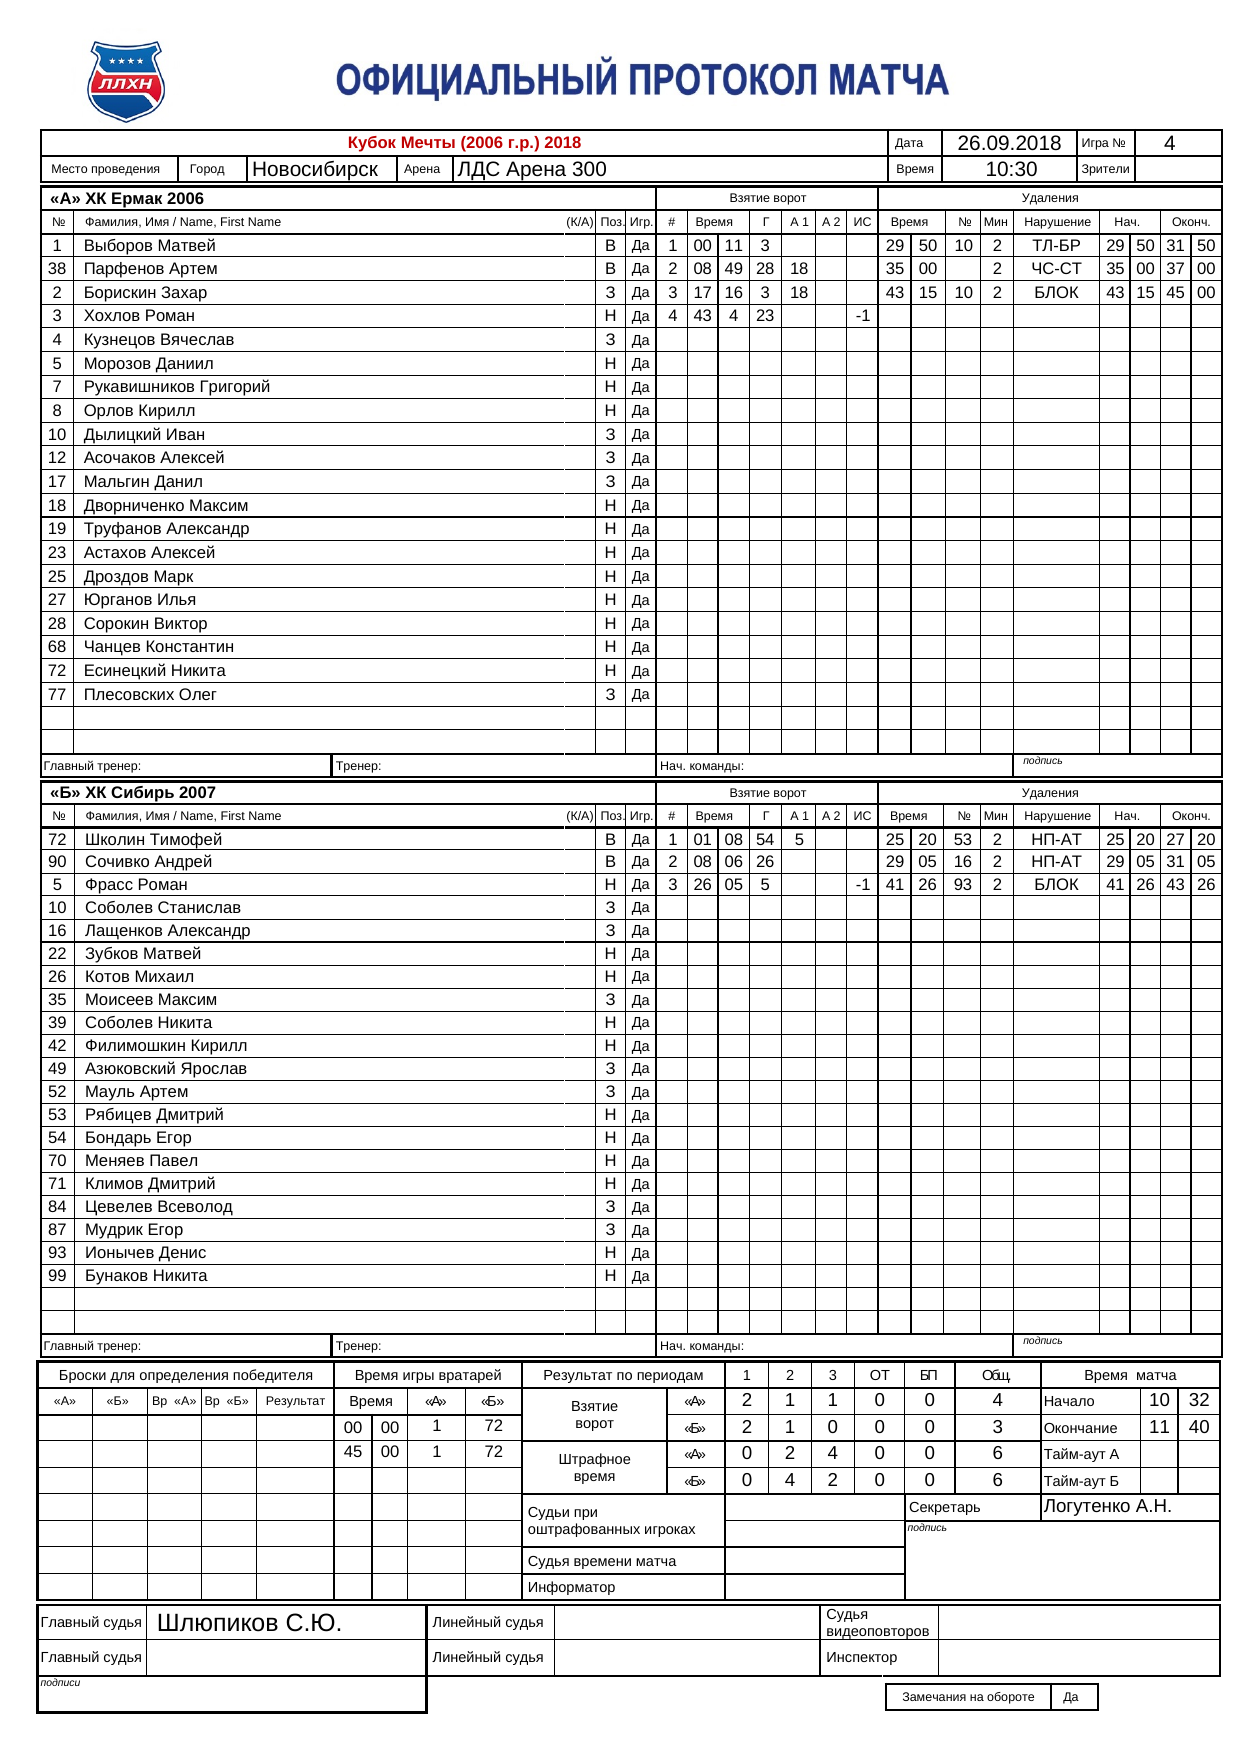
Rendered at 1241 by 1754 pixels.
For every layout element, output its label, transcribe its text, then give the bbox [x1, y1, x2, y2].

table_cell Секретарь [906, 1495, 1040, 1520]
table_cell [782, 1219, 815, 1241]
table_cell [596, 730, 625, 753]
table_cell [565, 730, 595, 753]
table_cell 2 [981, 281, 1013, 303]
table_cell [408, 1574, 465, 1599]
table_cell [1014, 1104, 1099, 1126]
table_cell [782, 518, 815, 540]
table_cell 1 [769, 1389, 811, 1413]
table_cell [1099, 1682, 1220, 1711]
table_cell [1131, 683, 1160, 706]
table_cell [981, 1196, 1013, 1218]
table_header Удаления [879, 188, 1221, 209]
table_cell З [596, 1196, 625, 1218]
table_cell Парфенов Артем [74, 257, 564, 280]
table_cell [782, 565, 815, 587]
table_cell Нарушение [1014, 805, 1099, 826]
table_cell [565, 494, 595, 516]
table_cell [847, 1242, 877, 1264]
table_cell 68 [42, 636, 73, 658]
table_cell [847, 446, 877, 469]
table_cell [782, 850, 815, 872]
table_cell [1131, 446, 1160, 469]
table_cell [688, 518, 717, 540]
table_cell «А» [408, 1389, 465, 1413]
table_cell [1100, 1219, 1129, 1241]
table_cell Оконч. [1161, 805, 1221, 826]
table_header Дата [889, 131, 941, 155]
table_cell [1100, 920, 1129, 941]
table_cell [626, 1288, 655, 1310]
table_cell [42, 1288, 74, 1310]
table_cell [879, 399, 910, 422]
table_cell [816, 470, 846, 493]
table_cell [1014, 920, 1099, 941]
table_cell [750, 446, 781, 469]
table_cell [981, 1219, 1013, 1241]
table_cell [1179, 1468, 1219, 1493]
table_cell 0 [812, 1415, 854, 1440]
table_cell [847, 829, 877, 849]
table_cell Мауль Артем [75, 1081, 564, 1103]
table_cell [657, 636, 687, 658]
table_cell [657, 423, 687, 445]
table_cell [1100, 730, 1129, 753]
table_cell [688, 920, 717, 941]
table_cell [1014, 1058, 1099, 1079]
table_cell [93, 1416, 147, 1440]
table_cell 5 [42, 352, 73, 374]
table_cell [847, 707, 877, 729]
table_cell «Б » [466, 1389, 521, 1413]
table_cell 43 [688, 305, 717, 327]
table_cell 0 [726, 1442, 768, 1467]
table_cell [719, 518, 749, 540]
table_cell [39, 1574, 92, 1599]
table_cell Линейный судья [428, 1606, 554, 1639]
table_cell Н [596, 1127, 625, 1149]
table_cell [847, 1196, 877, 1218]
table_cell [946, 423, 980, 445]
table_cell 01 [688, 829, 717, 849]
table_cell [750, 707, 781, 729]
table_cell Труфанов Александр [74, 518, 564, 540]
table_cell Да [626, 235, 655, 256]
table_cell 11 [1141, 1415, 1177, 1440]
table_cell [816, 399, 846, 422]
table_cell [688, 1173, 717, 1195]
table_cell 45 [335, 1441, 371, 1467]
table_cell Главный тренер: [42, 755, 330, 776]
table_cell [946, 257, 980, 280]
table_cell Да [626, 1219, 655, 1241]
table_cell 37 [1161, 257, 1190, 280]
table_cell [1161, 328, 1190, 351]
table_cell [782, 659, 815, 682]
table_cell [981, 1173, 1013, 1195]
table_cell [750, 541, 781, 564]
table_cell [847, 943, 877, 964]
table_cell [42, 730, 73, 753]
table_cell [879, 966, 910, 987]
table_cell [1161, 352, 1190, 374]
table_cell 50 [1192, 235, 1221, 256]
table_cell Н [596, 399, 625, 422]
table_cell [782, 896, 815, 918]
table_cell [1131, 612, 1160, 634]
table_cell [688, 896, 717, 918]
table_cell подпись [1014, 1335, 1221, 1356]
table_cell 1 [657, 235, 687, 256]
table_cell [782, 305, 815, 327]
table_cell [879, 1012, 910, 1033]
table_cell Нач. команды: [657, 755, 1012, 776]
table_cell Н [596, 1150, 625, 1172]
table_cell [1131, 1265, 1160, 1287]
table_cell # [657, 211, 687, 233]
table_cell [981, 1012, 1013, 1033]
table_cell [750, 328, 781, 351]
table_cell 00 [373, 1416, 407, 1440]
table_cell [719, 1150, 749, 1172]
table_cell В [596, 235, 625, 256]
table_cell [879, 305, 910, 327]
table_cell [1014, 1196, 1099, 1218]
table_cell [981, 399, 1013, 422]
table_cell [1131, 1150, 1160, 1172]
table_cell [565, 328, 595, 351]
table_cell Окончание [1042, 1415, 1140, 1440]
table_cell [816, 989, 846, 1011]
table_cell Зрители [1078, 157, 1134, 181]
table_cell [688, 376, 717, 398]
table_cell [657, 541, 687, 564]
table_cell [847, 1150, 877, 1172]
table_cell [1161, 1012, 1190, 1033]
table_cell [944, 1081, 980, 1103]
table_cell [688, 1012, 717, 1033]
table_cell [1131, 920, 1160, 941]
table_cell [657, 612, 687, 634]
table_cell [1100, 352, 1129, 374]
table_cell Нач. [1100, 805, 1160, 826]
table_cell [782, 352, 815, 374]
table_header 4 [1136, 131, 1221, 155]
table_cell [750, 943, 781, 964]
table_cell [750, 1081, 781, 1103]
table_cell [782, 1242, 815, 1264]
table_cell [816, 1311, 846, 1333]
table_cell [981, 1104, 1013, 1126]
table_cell [750, 565, 781, 587]
table_cell [981, 352, 1013, 374]
table_cell [750, 920, 781, 941]
table_cell [912, 659, 945, 682]
table_cell «А» [39, 1389, 92, 1413]
table_cell Нарушение [1014, 211, 1099, 233]
table_cell [912, 352, 945, 374]
table_cell [1100, 1288, 1129, 1310]
table_cell [1014, 1127, 1099, 1149]
table_cell «А» [668, 1389, 724, 1413]
table_cell 54 [42, 1127, 74, 1149]
table_cell 2 [981, 874, 1013, 895]
table_cell [719, 730, 749, 753]
table_cell 4 [42, 328, 73, 351]
table_cell [148, 1416, 201, 1440]
table_cell [946, 399, 980, 422]
table_cell 26 [1192, 874, 1221, 895]
table_cell Да [626, 494, 655, 516]
table_cell [1161, 399, 1190, 422]
table_cell Морозов Даниил [74, 352, 564, 374]
table_cell [816, 612, 846, 634]
table_cell [816, 659, 846, 682]
table_cell 99 [42, 1265, 74, 1287]
table_cell [879, 376, 910, 398]
table_cell [981, 1081, 1013, 1103]
table_cell [657, 1219, 687, 1241]
table_cell [39, 1521, 92, 1546]
table_cell 23 [42, 541, 73, 564]
table_cell [750, 423, 781, 445]
table_cell [1131, 636, 1160, 658]
table_cell Главный тренер: [42, 1335, 330, 1356]
table_cell [1100, 1127, 1129, 1149]
table_cell [782, 1012, 815, 1033]
table_cell 5 [782, 829, 815, 849]
table_cell [816, 541, 846, 564]
table_cell [944, 1219, 980, 1241]
table_cell Нач. [1100, 211, 1160, 233]
table_cell Да [626, 1242, 655, 1264]
table_cell [912, 612, 945, 634]
table_cell [719, 683, 749, 706]
table_cell [688, 494, 717, 516]
table_cell [1131, 1104, 1160, 1126]
table_cell [1161, 730, 1190, 753]
table_cell [816, 565, 846, 587]
table_cell [1131, 1058, 1160, 1079]
table_cell [1161, 612, 1190, 634]
table_cell [782, 707, 815, 729]
table_cell Мин [981, 211, 1013, 233]
table_cell [688, 943, 717, 964]
table_cell Н [596, 1012, 625, 1033]
table_cell 16 [42, 920, 74, 941]
table_cell [879, 683, 910, 706]
table_cell [688, 446, 717, 469]
table_cell [1192, 1104, 1221, 1126]
table_cell [688, 636, 717, 658]
table_cell 23 [750, 305, 781, 327]
table_cell [1161, 1219, 1190, 1241]
table_cell [946, 352, 980, 374]
table_cell [847, 1058, 877, 1079]
table_header Взятие ворот [657, 783, 877, 803]
table_cell [555, 1640, 819, 1675]
table_cell [565, 636, 595, 658]
table_cell [750, 659, 781, 682]
table_cell [879, 588, 910, 611]
table_cell 26 [688, 874, 717, 895]
table_cell [946, 612, 980, 634]
table_cell [565, 1058, 595, 1079]
table_cell [816, 423, 846, 445]
table_cell Да [626, 328, 655, 351]
table_cell [782, 494, 815, 516]
table_cell [1131, 1288, 1160, 1310]
table_cell 84 [42, 1196, 74, 1218]
table_cell БЛОК [1014, 281, 1099, 303]
table_cell [373, 1547, 407, 1573]
table_cell [847, 1288, 877, 1310]
table_cell [1100, 1265, 1129, 1287]
table_cell [1136, 157, 1221, 181]
table_cell З [596, 281, 625, 303]
table_cell [879, 541, 910, 564]
table_cell [816, 446, 846, 469]
table_cell [719, 1104, 749, 1126]
table_cell [782, 470, 815, 493]
table_cell [565, 1265, 595, 1287]
table_cell 3 [750, 235, 781, 256]
table_cell [816, 829, 846, 849]
table_cell 00 [1131, 257, 1160, 280]
table_cell [944, 1104, 980, 1126]
table_cell [750, 399, 781, 422]
table_cell Да [626, 470, 655, 493]
table_cell [657, 1173, 687, 1195]
table_cell [879, 1196, 910, 1218]
table_cell [657, 376, 687, 398]
table_cell [147, 1640, 425, 1675]
table_cell [847, 235, 877, 256]
table_cell [719, 565, 749, 587]
table_cell [883, 1677, 1220, 1681]
table_cell [1192, 730, 1221, 753]
table_cell [782, 1311, 815, 1333]
table_header Замечания на обороте [887, 1685, 1050, 1709]
table_cell [688, 683, 717, 706]
table_cell [816, 1242, 846, 1264]
table_cell [1161, 1104, 1190, 1126]
table_cell [1131, 1081, 1160, 1103]
table_cell З [596, 1081, 625, 1103]
table_cell [719, 376, 749, 398]
table_cell «Б» [668, 1468, 724, 1493]
table_cell 70 [42, 1150, 74, 1172]
table_cell Время [879, 211, 945, 233]
table_cell Да [626, 1104, 655, 1126]
table_cell [1161, 1150, 1190, 1172]
table_cell [1131, 943, 1160, 964]
table_cell [782, 730, 815, 753]
table_cell 10 [42, 423, 73, 445]
table_cell 38 [42, 257, 73, 280]
table_cell Юрганов Илья [74, 588, 564, 611]
table_cell 5 [42, 874, 74, 895]
table_cell В [596, 850, 625, 872]
table_cell 43 [879, 281, 910, 303]
table_cell 16 [944, 850, 980, 872]
table_cell [148, 1547, 201, 1573]
table_cell [847, 376, 877, 398]
table_cell [981, 423, 1013, 445]
table_cell 39 [42, 1012, 74, 1033]
table_cell [981, 966, 1013, 987]
table_cell [719, 1288, 749, 1310]
table_cell [816, 281, 846, 303]
table_cell [1014, 1265, 1099, 1287]
table_cell [202, 1547, 256, 1573]
table_cell [657, 1196, 687, 1218]
table_cell 93 [42, 1242, 74, 1264]
table_cell [202, 1494, 256, 1520]
table_cell [555, 1606, 819, 1639]
table_cell 35 [42, 989, 74, 1011]
table_cell [657, 446, 687, 469]
table_cell [93, 1547, 147, 1573]
table_cell [657, 1127, 687, 1149]
table_cell [912, 1081, 943, 1103]
table_cell 0 [905, 1415, 954, 1440]
table_cell [596, 707, 625, 729]
table_cell [816, 352, 846, 374]
table_cell [1100, 423, 1129, 445]
table_cell Нач. команды: [657, 1335, 1012, 1356]
table_cell [816, 730, 846, 753]
table_cell [719, 423, 749, 445]
table_cell ЛДС Арена 300 [454, 157, 887, 181]
table_cell Н [596, 636, 625, 658]
table_cell Да [626, 966, 655, 987]
table_cell [1192, 612, 1221, 634]
table_cell 72 [466, 1416, 521, 1440]
table_cell [816, 305, 846, 327]
table_cell Н [596, 966, 625, 987]
table_cell [816, 328, 846, 351]
table_cell Арена [398, 157, 452, 181]
table_cell [1100, 399, 1129, 422]
table_cell [847, 1104, 877, 1126]
table_cell Сорокин Виктор [74, 612, 564, 634]
table_cell [1014, 1242, 1099, 1264]
table_cell [879, 1242, 910, 1264]
table_cell Астахов Алексей [74, 541, 564, 564]
table_cell [39, 1468, 92, 1493]
table_cell [1014, 659, 1099, 682]
table_cell Меняев Павел [75, 1150, 564, 1172]
table_cell Фамилия, Имя / Name, First Name [74, 211, 565, 233]
table_cell [939, 1640, 1219, 1675]
table_cell [657, 1104, 687, 1126]
table_cell Зубков Матвей [75, 943, 564, 964]
table_cell [847, 352, 877, 374]
table_cell подписи [39, 1677, 425, 1711]
table_header Общ. [956, 1363, 1040, 1387]
table_cell [879, 1288, 910, 1310]
table_cell [816, 1058, 846, 1079]
table_cell [719, 1219, 749, 1241]
table_cell [946, 494, 980, 516]
table_cell Инспектор [821, 1640, 938, 1675]
table_cell Штрафное время [523, 1442, 666, 1493]
table_cell [847, 328, 877, 351]
table_cell [879, 730, 910, 753]
table_cell 08 [688, 257, 717, 280]
table_cell [373, 1468, 407, 1493]
table_cell [946, 376, 980, 398]
table_cell [816, 1035, 846, 1057]
table_cell 6 [956, 1468, 1040, 1493]
table_cell [946, 328, 980, 351]
table_cell 10 [1141, 1389, 1177, 1413]
table_cell [1100, 470, 1129, 493]
table_cell Дворниченко Максим [74, 494, 564, 516]
table_cell Н [596, 943, 625, 964]
table_cell [1131, 518, 1160, 540]
table_cell 53 [944, 829, 980, 849]
table_cell [626, 707, 655, 729]
table_cell Климов Дмитрий [75, 1173, 564, 1195]
table_cell [912, 1288, 943, 1310]
table_cell [565, 565, 595, 587]
table_cell Вр «А» [148, 1389, 201, 1413]
table_cell [816, 1265, 846, 1287]
table_cell [1131, 305, 1160, 327]
table_header «Б» ХК Сибирь 2007 [42, 783, 655, 803]
table_cell [565, 541, 595, 564]
table_cell [816, 707, 846, 729]
table_cell [946, 730, 980, 753]
table_cell [93, 1441, 147, 1467]
table_cell [1192, 376, 1221, 398]
table_cell [816, 1196, 846, 1218]
table_cell [565, 376, 595, 398]
table_cell [816, 588, 846, 611]
table_cell [1100, 446, 1129, 469]
table_cell [1014, 1012, 1099, 1033]
table_cell З [596, 1219, 625, 1241]
table_cell Н [596, 565, 625, 587]
table_cell [816, 943, 846, 964]
table_header Кубок Мечты (2006 г.р.) 2018 [42, 131, 887, 155]
table_cell Начало [1042, 1389, 1140, 1413]
table_cell [688, 730, 717, 753]
table_cell [912, 399, 945, 422]
table_cell [657, 1035, 687, 1057]
table_cell [946, 683, 980, 706]
table_cell [719, 943, 749, 964]
table_cell 10 [946, 281, 980, 303]
table_cell 3 [42, 305, 73, 327]
table_cell 4 [812, 1442, 854, 1467]
table_cell Да [626, 683, 655, 706]
table_cell Да [626, 352, 655, 374]
table_cell [373, 1521, 407, 1546]
table_cell [912, 1104, 943, 1126]
table_cell Да [626, 829, 655, 849]
table_cell Н [596, 659, 625, 682]
table_cell [816, 257, 846, 280]
table_cell [879, 1173, 910, 1195]
table_cell [944, 1288, 980, 1310]
table_cell БЛОК [1014, 874, 1099, 895]
table_cell 2 [657, 257, 687, 280]
table_cell 31 [1161, 235, 1190, 256]
table_cell [257, 1468, 333, 1493]
table_cell [847, 494, 877, 516]
table_cell [74, 707, 564, 729]
table_cell [782, 943, 815, 964]
table_cell 0 [855, 1389, 904, 1413]
table_cell [148, 1521, 201, 1546]
table_cell [657, 1288, 687, 1310]
table_cell [981, 1150, 1013, 1172]
table_cell Время [889, 157, 941, 181]
table_cell [816, 1150, 846, 1172]
table_cell [847, 683, 877, 706]
table_cell [981, 1127, 1013, 1149]
table_cell [1192, 707, 1221, 729]
table_cell [466, 1468, 521, 1493]
table_cell 06 [719, 850, 749, 872]
table_cell [1100, 612, 1129, 634]
table_cell [657, 683, 687, 706]
table_cell [1131, 659, 1160, 682]
table_cell [944, 920, 980, 941]
table_cell 50 [912, 235, 945, 256]
table_cell Да [626, 1173, 655, 1195]
table_cell [657, 494, 687, 516]
table_cell [565, 423, 595, 445]
table_cell 2 [657, 850, 687, 872]
table_cell [782, 376, 815, 398]
table_cell [879, 1035, 910, 1057]
table_cell [565, 1311, 595, 1333]
table_cell 1 [657, 829, 687, 849]
table_cell Мудрик Егор [75, 1219, 564, 1241]
table_cell [1014, 683, 1099, 706]
table_cell [1192, 1219, 1221, 1241]
table_cell [1100, 966, 1129, 987]
table_cell [1014, 896, 1099, 918]
table_cell [565, 446, 595, 469]
table_cell [626, 1311, 655, 1333]
table_cell Судья видеоповторов [821, 1606, 938, 1639]
table_cell 00 [1192, 281, 1221, 303]
table_cell [847, 966, 877, 987]
table_cell [565, 1104, 595, 1126]
table_header 26.09.2018 [943, 131, 1076, 155]
table_cell [688, 541, 717, 564]
table_cell [1014, 470, 1099, 493]
table_cell 22 [42, 943, 74, 964]
table_cell [719, 989, 749, 1011]
table_cell Фрасс Роман [75, 874, 564, 895]
table_cell [1131, 470, 1160, 493]
table_cell [750, 470, 781, 493]
table_cell 7 [42, 376, 73, 398]
table_cell 45 [1161, 281, 1190, 303]
table_cell 20 [912, 829, 943, 849]
table_cell [719, 707, 749, 729]
table_cell [1192, 1311, 1221, 1333]
table_cell [1100, 494, 1129, 516]
table_cell [1100, 1242, 1129, 1264]
table_cell [1014, 636, 1099, 658]
table_cell [879, 896, 910, 918]
table_cell [981, 896, 1013, 918]
table_cell [1161, 659, 1190, 682]
table_cell [816, 1104, 846, 1126]
table_cell 3 [750, 281, 781, 303]
table_cell [782, 1150, 815, 1172]
table_cell [1192, 966, 1221, 987]
table_cell З [596, 328, 625, 351]
table_cell [750, 1196, 781, 1218]
table_cell [782, 1265, 815, 1287]
table_cell [466, 1574, 521, 1599]
table_cell [1161, 1173, 1190, 1195]
table_cell 25 [879, 829, 910, 849]
table_cell [1100, 1081, 1129, 1103]
table_header «А» ХК Ермак 2006 [42, 188, 655, 209]
table_cell [750, 612, 781, 634]
table_cell [688, 328, 717, 351]
table_cell 49 [719, 257, 749, 280]
table_cell [657, 588, 687, 611]
table_cell [1131, 541, 1160, 564]
table_cell [688, 659, 717, 682]
table_cell [782, 1288, 815, 1310]
table_cell Да [626, 1081, 655, 1103]
table_cell [1131, 1127, 1160, 1149]
table_cell [981, 305, 1013, 327]
table_cell 2 [42, 281, 73, 303]
table_cell 0 [855, 1442, 904, 1467]
table_cell [944, 1265, 980, 1287]
table_cell Н [596, 518, 625, 540]
table_cell [879, 1265, 910, 1287]
table_cell [946, 446, 980, 469]
table_cell [565, 850, 595, 872]
table_cell [688, 612, 717, 634]
table_cell ИС [847, 211, 877, 233]
table_cell [879, 1081, 910, 1103]
table_cell [816, 1012, 846, 1033]
table_cell Дроздов Марк [74, 565, 564, 587]
table_cell З [596, 446, 625, 469]
table_cell [657, 352, 687, 374]
table_cell «Б» [668, 1415, 724, 1440]
table_cell [912, 1058, 943, 1079]
table_cell [1131, 1173, 1160, 1195]
table_cell [1161, 1127, 1190, 1149]
table_cell [912, 989, 943, 1011]
table_cell [202, 1574, 256, 1599]
table_cell [408, 1494, 465, 1520]
table_cell [847, 636, 877, 658]
table_cell 15 [912, 281, 945, 303]
table_cell [1100, 376, 1129, 398]
table_cell [1100, 1012, 1129, 1033]
table_cell [879, 446, 910, 469]
table_cell [981, 920, 1013, 941]
table_cell [39, 1441, 92, 1467]
table_cell [879, 989, 910, 1011]
table_cell Н [596, 588, 625, 611]
table_cell [1161, 541, 1190, 564]
table_cell [847, 470, 877, 493]
table_cell [626, 730, 655, 753]
table_cell [782, 399, 815, 422]
table_cell [946, 565, 980, 587]
table_cell [719, 446, 749, 469]
table_cell Мин [981, 805, 1013, 826]
table_cell [1100, 636, 1129, 658]
table_cell [1100, 1058, 1129, 1079]
table_cell [657, 943, 687, 964]
table_cell Информатор [523, 1575, 724, 1599]
table_cell [782, 966, 815, 987]
table_cell [981, 541, 1013, 564]
table_cell [1100, 1311, 1129, 1333]
table_cell [944, 1311, 980, 1333]
table_cell [946, 707, 980, 729]
table_cell З [596, 896, 625, 918]
table_cell 90 [42, 850, 74, 872]
table_cell [1161, 446, 1190, 469]
table_cell [879, 494, 910, 516]
table_cell [944, 1058, 980, 1079]
table_cell [1161, 518, 1190, 540]
table_cell [782, 1127, 815, 1149]
table_cell 08 [719, 829, 749, 849]
table_cell [719, 1035, 749, 1057]
table_cell [847, 730, 877, 753]
table_cell 0 [726, 1468, 768, 1493]
table_cell [879, 423, 910, 445]
table_cell [1161, 1288, 1190, 1310]
table_cell [981, 1058, 1013, 1079]
table_cell [750, 1219, 781, 1241]
table_cell [688, 1265, 717, 1287]
table_cell [1161, 966, 1190, 987]
table_cell Да [626, 1012, 655, 1033]
table_cell НП-АТ [1014, 850, 1099, 872]
table_cell [1192, 920, 1221, 941]
table_cell [1131, 423, 1160, 445]
table_cell [816, 376, 846, 398]
table_cell [847, 588, 877, 611]
table_cell [816, 1081, 846, 1103]
table_cell [657, 1311, 687, 1333]
table_cell Дылицкий Иван [74, 423, 564, 445]
table_cell [657, 518, 687, 540]
table_cell Время [688, 211, 749, 233]
table_cell 19 [42, 518, 73, 540]
table_cell 8 [42, 399, 73, 422]
table_cell [750, 518, 781, 540]
table_cell 4 [657, 305, 687, 327]
table_cell [847, 541, 877, 564]
table_cell 11 [719, 235, 749, 256]
table_cell [1161, 636, 1190, 658]
table_cell [1161, 707, 1190, 729]
table_cell [688, 1127, 717, 1149]
table_cell [719, 920, 749, 941]
table_cell Н [596, 874, 625, 895]
table_cell [1014, 943, 1099, 964]
table_cell Результат [257, 1389, 333, 1413]
table_cell [1100, 989, 1129, 1011]
table_cell 00 [1192, 257, 1221, 280]
table_cell [1141, 1468, 1177, 1493]
table_cell 87 [42, 1219, 74, 1241]
table_cell [688, 1104, 717, 1126]
table_cell 00 [688, 235, 717, 256]
table_cell [946, 470, 980, 493]
table_cell [816, 1173, 846, 1195]
table_cell 0 [855, 1468, 904, 1493]
table_cell [1192, 565, 1221, 587]
table_cell [1192, 518, 1221, 540]
table_cell [148, 1494, 201, 1520]
table_cell [1014, 305, 1099, 327]
table_cell [1100, 328, 1129, 351]
table_cell 43 [1100, 281, 1129, 303]
table_cell [565, 1173, 595, 1195]
table_cell [1100, 565, 1129, 587]
table_cell 52 [42, 1081, 74, 1103]
table_cell 26 [42, 966, 74, 987]
table_cell [879, 352, 910, 374]
table_cell [202, 1468, 256, 1493]
table_cell [1014, 588, 1099, 611]
table_cell [912, 305, 945, 327]
table_cell [257, 1521, 333, 1546]
table_cell [565, 989, 595, 1011]
table_cell Да [626, 423, 655, 445]
table_cell [879, 328, 910, 351]
table_cell [1100, 541, 1129, 564]
table_cell [1161, 1265, 1190, 1287]
table_cell [782, 1058, 815, 1079]
table_cell Рукавишников Григорий [74, 376, 564, 398]
table_cell [981, 446, 1013, 469]
table_cell [565, 1242, 595, 1264]
table_cell [1100, 943, 1129, 964]
table_cell [1014, 730, 1099, 753]
table_cell (К/А) [565, 211, 595, 233]
table_cell [657, 730, 687, 753]
table_cell [1131, 1242, 1160, 1264]
table_cell 35 [879, 257, 910, 280]
table_cell 42 [42, 1035, 74, 1057]
table_cell [879, 612, 910, 634]
table_cell [847, 1265, 877, 1287]
table_cell [981, 1035, 1013, 1057]
table_cell [750, 494, 781, 516]
table_cell [1192, 305, 1221, 327]
table_cell 72 [42, 659, 73, 682]
table_cell Время [335, 1389, 407, 1413]
table_cell [1014, 376, 1099, 398]
table_cell ТЛ-БР [1014, 235, 1099, 256]
table_cell [1192, 896, 1221, 918]
table_cell Тренер: [333, 1335, 655, 1356]
table_cell [688, 399, 717, 422]
table_cell [1161, 1035, 1190, 1057]
table_cell [816, 896, 846, 918]
table_cell [719, 1311, 749, 1333]
table_cell [565, 1150, 595, 1172]
table_cell [657, 920, 687, 941]
table_cell [1100, 1150, 1129, 1172]
table_cell 1 [812, 1389, 854, 1413]
table_cell [750, 1242, 781, 1264]
table_cell [719, 352, 749, 374]
table_cell [688, 1242, 717, 1264]
table_cell 41 [1100, 874, 1129, 895]
table_cell [879, 943, 910, 964]
table_cell [750, 1265, 781, 1287]
table_cell [946, 305, 980, 327]
table_cell Линейный судья [428, 1640, 554, 1675]
table_cell [981, 612, 1013, 634]
table_cell [335, 1521, 371, 1546]
table_cell [1014, 541, 1099, 564]
table_cell Шлюпиков С.Ю. [147, 1606, 425, 1639]
table_cell Н [596, 352, 625, 374]
table_cell [750, 1035, 781, 1057]
table_cell [816, 518, 846, 540]
table_cell Да [626, 896, 655, 918]
table_cell [750, 683, 781, 706]
table_cell [1100, 1035, 1129, 1057]
table_cell [688, 1150, 717, 1172]
table_cell [981, 1265, 1013, 1287]
table_cell «Б» [93, 1389, 147, 1413]
table_cell Тренер: [333, 755, 655, 776]
table_cell [912, 1242, 943, 1264]
table_cell [1179, 1441, 1219, 1467]
table_cell [782, 328, 815, 351]
table_cell [719, 541, 749, 564]
table_cell 16 [719, 281, 749, 303]
table_cell [879, 565, 910, 587]
table_header 3 [812, 1363, 854, 1387]
table_cell [847, 1219, 877, 1241]
table_cell [688, 966, 717, 987]
table_cell [335, 1468, 371, 1493]
table_cell [1161, 1196, 1190, 1218]
table_cell [782, 989, 815, 1011]
table_cell [39, 1416, 92, 1440]
table_cell [750, 966, 781, 987]
table_cell Да [626, 1058, 655, 1079]
table_cell [596, 1311, 625, 1333]
table_cell Да [626, 1035, 655, 1057]
table_cell [750, 1127, 781, 1149]
table_cell 10 [42, 896, 74, 918]
table_cell [946, 659, 980, 682]
table_cell Да [626, 989, 655, 1011]
table_cell 35 [1100, 257, 1129, 280]
table_cell [944, 943, 980, 964]
table_cell [1131, 588, 1160, 611]
table_cell [257, 1547, 333, 1573]
table_cell Г [750, 805, 781, 826]
table_cell [946, 636, 980, 658]
table_cell Игр. [626, 805, 655, 826]
table_header Игра № [1078, 131, 1134, 155]
table_cell ЧС-СТ [1014, 257, 1099, 280]
table_cell [93, 1521, 147, 1546]
table_cell [782, 683, 815, 706]
table_cell [596, 1288, 625, 1310]
table_cell Да [626, 1150, 655, 1172]
table_cell [879, 1058, 910, 1079]
table_cell [257, 1416, 333, 1440]
table_cell [1192, 328, 1221, 351]
table_cell [847, 1311, 877, 1333]
table_cell [847, 518, 877, 540]
table_cell [1131, 989, 1160, 1011]
table_cell Да [626, 1127, 655, 1149]
table_cell 53 [42, 1104, 74, 1126]
table_header Броски для определения победителя [39, 1363, 333, 1387]
table_cell Соболев Станислав [75, 896, 564, 918]
table_cell 0 [855, 1415, 904, 1440]
table_cell Н [596, 1104, 625, 1126]
table_cell [782, 874, 815, 895]
table_cell [944, 1173, 980, 1195]
table_cell [1192, 352, 1221, 374]
table_cell [944, 1035, 980, 1057]
table_cell [750, 588, 781, 611]
table_cell [750, 1058, 781, 1079]
table_cell [657, 989, 687, 1011]
table_cell [202, 1441, 256, 1467]
table_cell подпись [1014, 755, 1221, 776]
table_cell Бондарь Егор [75, 1127, 564, 1149]
table_cell [1014, 966, 1099, 987]
table_cell [912, 1150, 943, 1172]
table_cell Да [626, 1196, 655, 1218]
table_cell 71 [42, 1173, 74, 1195]
table_cell [565, 235, 595, 256]
table_cell [1100, 305, 1129, 327]
table_cell [944, 896, 980, 918]
table_cell [1161, 1311, 1190, 1333]
table_cell № [42, 805, 74, 826]
table_cell [1131, 896, 1160, 918]
table_cell З [596, 1058, 625, 1079]
table_cell [912, 565, 945, 587]
table_cell [565, 829, 595, 849]
table_cell [42, 1311, 74, 1333]
table_cell Филимошкин Кирилл [75, 1035, 564, 1057]
table_cell [912, 636, 945, 658]
table_cell Да [626, 874, 655, 895]
table_cell [1161, 1058, 1190, 1079]
table_cell [1014, 518, 1099, 540]
table_cell [816, 494, 846, 516]
table_cell [1161, 565, 1190, 587]
table_cell [1014, 352, 1099, 374]
table_cell [1131, 1196, 1160, 1218]
table_cell 31 [1161, 850, 1190, 872]
table_cell [981, 588, 1013, 611]
table_cell [1131, 966, 1160, 987]
table_cell 1 [408, 1441, 465, 1467]
table_cell 2 [981, 850, 1013, 872]
table_cell [879, 1150, 910, 1172]
table_cell [719, 1012, 749, 1033]
table_cell [657, 1242, 687, 1264]
table_cell [1161, 470, 1190, 493]
table_cell [657, 659, 687, 682]
table_cell [1131, 730, 1160, 753]
table_cell 43 [1161, 874, 1190, 895]
table_cell [74, 730, 564, 753]
table_cell [1192, 1242, 1221, 1264]
table_cell [782, 235, 815, 256]
table_cell [565, 896, 595, 918]
table_cell [1192, 943, 1221, 964]
table_cell [1192, 423, 1221, 445]
table_cell [782, 446, 815, 469]
table_cell 4 [956, 1389, 1040, 1413]
table_cell [688, 1311, 717, 1333]
table_cell [1192, 636, 1221, 658]
table_cell 54 [750, 829, 781, 849]
table_cell 05 [912, 850, 943, 872]
table_cell 05 [1131, 850, 1160, 872]
table_cell 2 [812, 1468, 854, 1493]
table_cell [565, 352, 595, 374]
table_cell Асочаков Алексей [74, 446, 564, 469]
table_cell [981, 730, 1013, 753]
table_cell [912, 446, 945, 469]
table_cell 32 [1179, 1389, 1219, 1413]
table_cell [466, 1521, 521, 1546]
table_cell [1192, 1196, 1221, 1218]
table_cell З [596, 470, 625, 493]
table_cell [1192, 1035, 1221, 1057]
table_cell [1014, 1081, 1099, 1103]
table_cell [1100, 588, 1129, 611]
table_cell [1192, 1150, 1221, 1172]
table_cell [1161, 943, 1190, 964]
table_cell [719, 494, 749, 516]
table_cell [93, 1574, 147, 1599]
table_cell З [596, 989, 625, 1011]
table_header Взятие ворот [657, 188, 877, 209]
table_cell [565, 943, 595, 964]
table_cell [719, 612, 749, 634]
table_cell Главный судья [39, 1606, 146, 1639]
table_cell Да [626, 565, 655, 587]
table_cell [726, 1495, 904, 1520]
table_cell Да [626, 446, 655, 469]
table_cell [1100, 1196, 1129, 1218]
table_cell 41 [879, 874, 910, 895]
table_cell З [596, 920, 625, 941]
table_cell [816, 1219, 846, 1241]
table_cell Тайм-аут А [1042, 1441, 1140, 1467]
table_header 2 [769, 1363, 811, 1387]
table_cell [657, 1058, 687, 1079]
table_cell 40 [1179, 1415, 1219, 1440]
table_cell Г [750, 211, 781, 233]
table_cell 6 [956, 1442, 1040, 1467]
table_cell [565, 1288, 595, 1310]
table_cell [1100, 1104, 1129, 1126]
table_cell [912, 1311, 943, 1333]
table_cell 17 [688, 281, 717, 303]
table_cell 1 [42, 235, 73, 256]
table_cell [657, 896, 687, 918]
table_cell [565, 1196, 595, 1218]
table_cell [782, 423, 815, 445]
table_cell [1131, 565, 1160, 587]
table_cell [1192, 399, 1221, 422]
table_cell [1131, 328, 1160, 351]
table_cell [688, 470, 717, 493]
table_header Да [1052, 1685, 1097, 1709]
table_cell 2 [769, 1442, 811, 1467]
table_cell Да [626, 1265, 655, 1287]
table_cell [782, 541, 815, 564]
table_cell В [596, 257, 625, 280]
table_cell [688, 1196, 717, 1218]
table_cell [657, 1081, 687, 1103]
table_cell [688, 423, 717, 445]
table_cell [782, 920, 815, 941]
table_cell 2 [726, 1415, 768, 1440]
table_cell [912, 1219, 943, 1241]
table_cell [782, 1173, 815, 1195]
table_cell [816, 850, 846, 872]
table_cell ИС [847, 805, 877, 826]
table_cell 28 [42, 612, 73, 634]
table_cell 77 [42, 683, 73, 706]
table_cell [912, 943, 943, 964]
table_cell [1161, 989, 1190, 1011]
table_cell 15 [1131, 281, 1160, 303]
table_header БП [905, 1363, 954, 1387]
table_cell Да [626, 636, 655, 658]
table_cell [1161, 494, 1190, 516]
table_cell [39, 1547, 92, 1573]
table_cell [565, 470, 595, 493]
table_cell [565, 683, 595, 706]
table_cell 2 [981, 257, 1013, 280]
table_cell [782, 636, 815, 658]
table_cell Да [626, 305, 655, 327]
table_cell [1014, 1219, 1099, 1241]
table_cell [1014, 565, 1099, 587]
table_cell [816, 1288, 846, 1310]
table_cell [657, 1012, 687, 1033]
table_cell [847, 896, 877, 918]
table_cell «А» [668, 1442, 724, 1467]
table_cell [782, 1081, 815, 1103]
table_cell [1100, 518, 1129, 540]
table_cell [688, 1288, 717, 1310]
table_cell 20 [1131, 829, 1160, 849]
table_cell 93 [944, 874, 980, 895]
table_cell Н [596, 305, 625, 327]
table_cell [981, 989, 1013, 1011]
table_cell [1192, 1127, 1221, 1149]
table_cell [912, 1265, 943, 1287]
table_cell [565, 874, 595, 895]
table_cell Н [596, 1265, 625, 1287]
table_cell Да [626, 376, 655, 398]
table_cell [1014, 1035, 1099, 1057]
table_cell Да [626, 612, 655, 634]
table_cell Тайм-аут Б [1042, 1468, 1140, 1493]
table_cell 29 [879, 235, 910, 256]
table_cell [981, 470, 1013, 493]
table_cell [565, 707, 595, 729]
table_cell [1014, 328, 1099, 351]
table_cell [939, 1606, 1219, 1639]
table_cell А 1 [782, 805, 815, 826]
table_cell [257, 1494, 333, 1520]
table_cell Школин Тимофей [75, 829, 564, 849]
table_cell [719, 1058, 749, 1079]
table_cell [1131, 1219, 1160, 1241]
table_cell [912, 707, 945, 729]
table_cell [981, 707, 1013, 729]
table_cell Сочивко Андрей [75, 850, 564, 872]
table_cell [946, 541, 980, 564]
table_cell Кузнецов Вячеслав [74, 328, 564, 351]
table_cell Да [626, 399, 655, 422]
table_cell А 2 [816, 805, 846, 826]
table_cell [719, 1081, 749, 1103]
table_cell [879, 1127, 910, 1149]
table_cell [202, 1521, 256, 1546]
table_cell 27 [42, 588, 73, 611]
table_cell [847, 423, 877, 445]
table_cell [981, 683, 1013, 706]
table_header 1 [726, 1363, 768, 1387]
table_cell Вр «Б» [202, 1389, 256, 1413]
table_cell [1192, 659, 1221, 682]
table_cell [847, 257, 877, 280]
table_cell [657, 1265, 687, 1287]
table_cell Н [596, 494, 625, 516]
table_cell [1161, 376, 1190, 398]
table_cell [565, 399, 595, 422]
table_cell [148, 1441, 201, 1467]
table_cell [981, 328, 1013, 351]
table_cell [816, 966, 846, 987]
table_cell Чанцев Константин [74, 636, 564, 658]
table_cell 0 [905, 1389, 954, 1413]
table_cell [782, 1104, 815, 1126]
table_cell [657, 565, 687, 587]
table_cell Да [626, 281, 655, 303]
table_cell [847, 565, 877, 587]
table_cell [750, 636, 781, 658]
table_cell [912, 541, 945, 564]
table_cell [408, 1547, 465, 1573]
table_cell [750, 1150, 781, 1172]
table_cell [1161, 423, 1190, 445]
table_header Время матча [1042, 1363, 1219, 1387]
table_cell [688, 1219, 717, 1241]
table_cell Н [596, 1035, 625, 1057]
table_cell [944, 1196, 980, 1218]
table_cell [688, 1081, 717, 1103]
table_cell [42, 707, 73, 729]
table_cell [847, 850, 877, 872]
table_cell [565, 1219, 595, 1241]
table_cell [565, 1127, 595, 1149]
table_cell Н [596, 612, 625, 634]
table_cell [750, 989, 781, 1011]
table_cell [981, 518, 1013, 540]
table_cell [750, 730, 781, 753]
table_cell [944, 1127, 980, 1149]
table_cell [912, 518, 945, 540]
table_cell З [596, 423, 625, 445]
table_cell [39, 1494, 92, 1520]
table_cell Соболев Никита [75, 1012, 564, 1033]
table_cell [912, 376, 945, 398]
table_cell Выборов Матвей [74, 235, 564, 256]
table_cell [373, 1574, 407, 1599]
table_cell Бунаков Никита [75, 1265, 564, 1287]
table_cell [981, 943, 1013, 964]
table_cell 5 [750, 874, 781, 895]
table_cell 17 [42, 470, 73, 493]
table_cell 1 [408, 1416, 465, 1440]
table_cell 25 [42, 565, 73, 587]
table_cell [1161, 305, 1190, 327]
table_cell [719, 1127, 749, 1149]
table_cell [816, 1127, 846, 1149]
table_cell З [596, 683, 625, 706]
table_cell [688, 707, 717, 729]
table_cell 00 [373, 1441, 407, 1467]
table_cell [1131, 1311, 1160, 1333]
table_cell [719, 896, 749, 918]
table_cell подпись [906, 1522, 1219, 1599]
table_cell [879, 1219, 910, 1241]
table_cell Да [626, 588, 655, 611]
table_cell [879, 659, 910, 682]
table_cell [1192, 1058, 1221, 1079]
table_cell [1192, 683, 1221, 706]
table_cell Котов Михаил [75, 966, 564, 987]
table_cell [1131, 1012, 1160, 1033]
table_cell 0 [905, 1442, 954, 1467]
table_cell 10 [946, 235, 980, 256]
table_cell Да [626, 257, 655, 280]
table_cell [879, 636, 910, 658]
table_cell [373, 1494, 407, 1520]
table_cell [719, 1265, 749, 1287]
table_cell [1100, 707, 1129, 729]
table_cell [1192, 588, 1221, 611]
table_cell [750, 352, 781, 374]
table_cell Место проведения [42, 157, 177, 181]
table_cell А 1 [782, 211, 815, 233]
table_cell [912, 920, 943, 941]
table_cell [75, 1288, 564, 1310]
table_cell [1192, 1288, 1221, 1310]
table_cell [719, 470, 749, 493]
table_cell 26 [912, 874, 943, 895]
table_cell 05 [719, 874, 749, 895]
table_cell [816, 636, 846, 658]
table_cell 08 [688, 850, 717, 872]
table_cell [1014, 612, 1099, 634]
table_cell [912, 423, 945, 445]
table_cell [944, 989, 980, 1011]
table_header Время игры вратарей [335, 1363, 521, 1387]
table_cell [1100, 1173, 1129, 1195]
table_cell [847, 1012, 877, 1033]
table_cell [719, 636, 749, 658]
table_cell [93, 1494, 147, 1520]
table_cell [1192, 1173, 1221, 1195]
table_cell [1100, 659, 1129, 682]
table_cell [847, 1035, 877, 1057]
table_cell [912, 730, 945, 753]
table_cell [1131, 376, 1160, 398]
table_cell [1192, 470, 1221, 493]
table_cell № [944, 805, 980, 826]
table_cell [1192, 1265, 1221, 1287]
table_cell Да [626, 518, 655, 540]
table_cell [816, 874, 846, 895]
table_cell [912, 328, 945, 351]
table_cell [816, 920, 846, 941]
table_cell [719, 328, 749, 351]
table_cell [257, 1441, 333, 1467]
table_cell (К/А) [565, 805, 595, 826]
table_cell [1141, 1441, 1177, 1467]
table_cell [688, 565, 717, 587]
table_cell [879, 470, 910, 493]
table_cell [912, 1012, 943, 1033]
table_cell [719, 399, 749, 422]
table_cell [335, 1574, 371, 1599]
table_cell [1014, 1150, 1099, 1172]
table_cell Н [596, 376, 625, 398]
table_cell [719, 659, 749, 682]
table_cell # [657, 805, 687, 826]
table_cell [1131, 1035, 1160, 1057]
table_cell [946, 518, 980, 540]
table_cell [408, 1521, 465, 1546]
table_cell [879, 1104, 910, 1126]
table_cell [565, 1012, 595, 1033]
table_cell [816, 683, 846, 706]
table_cell Главный судья [39, 1640, 146, 1675]
table_cell 72 [466, 1441, 521, 1467]
table_cell [688, 1035, 717, 1057]
table_cell [847, 920, 877, 941]
table_cell [847, 1081, 877, 1103]
table_cell Хохлов Роман [74, 305, 564, 327]
table_cell [335, 1494, 371, 1520]
table_cell [912, 1035, 943, 1057]
table_cell [981, 376, 1013, 398]
table_cell [944, 1242, 980, 1264]
table_cell 29 [1100, 235, 1129, 256]
table_cell [719, 1196, 749, 1218]
table_cell Логутенко А.Н. [1042, 1495, 1219, 1520]
table_cell 29 [1100, 850, 1129, 872]
table_cell [981, 636, 1013, 658]
table_cell [782, 1196, 815, 1218]
table_cell [565, 966, 595, 987]
table_cell [565, 518, 595, 540]
table_cell Лащенков Александр [75, 920, 564, 941]
table_cell Фамилия, Имя / Name, First Name [75, 805, 565, 826]
table_cell [750, 896, 781, 918]
table_cell [1192, 1012, 1221, 1033]
table_cell 12 [42, 446, 73, 469]
table_cell [782, 1035, 815, 1057]
table_cell [750, 1012, 781, 1033]
table_cell [726, 1548, 904, 1573]
table_cell [1161, 1242, 1190, 1264]
table_cell [912, 1196, 943, 1218]
table_cell [981, 1242, 1013, 1264]
table_cell Да [626, 943, 655, 964]
table_cell [879, 707, 910, 729]
table_cell [1100, 683, 1129, 706]
table_cell [1014, 399, 1099, 422]
table_cell Игр. [626, 211, 655, 233]
table_cell [847, 659, 877, 682]
table_cell [1014, 1288, 1099, 1310]
table_cell [1161, 683, 1190, 706]
table_cell Н [596, 541, 625, 564]
table_cell Новосибирск [248, 157, 396, 181]
table_cell 4 [769, 1468, 811, 1493]
table_cell В [596, 829, 625, 849]
table_cell [1014, 1311, 1099, 1333]
table_cell Судьи при оштрафованных игроках [523, 1495, 724, 1546]
table_cell [944, 966, 980, 987]
table_cell [1161, 920, 1190, 941]
table_cell [782, 588, 815, 611]
table_cell [1014, 423, 1099, 445]
table_cell [981, 494, 1013, 516]
table_cell Да [626, 541, 655, 564]
table_cell [688, 1058, 717, 1079]
table_cell 27 [1161, 829, 1190, 849]
table_cell [1192, 446, 1221, 469]
table_cell [466, 1494, 521, 1520]
table_cell [879, 518, 910, 540]
table_cell [981, 565, 1013, 587]
table_cell [1192, 541, 1221, 564]
table_cell [912, 683, 945, 706]
table_cell -1 [847, 874, 877, 895]
table_cell [565, 1081, 595, 1103]
table_cell [335, 1547, 371, 1573]
table_cell № [42, 211, 73, 233]
table_cell [1161, 896, 1190, 918]
table_cell Город [179, 157, 246, 181]
table_cell [912, 966, 943, 987]
table_cell 72 [42, 829, 74, 849]
table_cell Цевелев Всеволод [75, 1196, 564, 1218]
table_cell Азюковский Ярослав [75, 1058, 564, 1079]
table_cell [719, 966, 749, 987]
table_cell [912, 1127, 943, 1149]
table_cell [750, 1288, 781, 1310]
table_header Удаления [879, 783, 1221, 803]
table_cell Рябицев Дмитрий [75, 1104, 564, 1126]
table_cell 00 [335, 1416, 371, 1440]
table_cell [847, 1173, 877, 1195]
table_cell 29 [879, 850, 910, 872]
table_cell [782, 612, 815, 634]
table_cell 25 [1100, 829, 1129, 849]
table_cell [657, 470, 687, 493]
table_cell [75, 1311, 564, 1333]
table_cell 05 [1192, 850, 1221, 872]
table_cell Н [596, 1242, 625, 1264]
table_cell [148, 1574, 201, 1599]
table_cell 2 [981, 235, 1013, 256]
table_cell 28 [750, 257, 781, 280]
table_header Результат по периодам [523, 1363, 724, 1387]
table_cell [428, 1677, 882, 1711]
table_cell Мальгин Данил [74, 470, 564, 493]
table_cell [657, 966, 687, 987]
table_cell [847, 399, 877, 422]
table_cell [847, 612, 877, 634]
table_cell 3 [657, 874, 687, 895]
table_cell [1192, 494, 1221, 516]
table_cell [688, 352, 717, 374]
table_cell [1014, 446, 1099, 469]
table_cell 26 [1131, 874, 1160, 895]
table_cell [1100, 896, 1129, 918]
table_cell [1014, 707, 1099, 729]
table_cell Моисеев Максим [75, 989, 564, 1011]
table_cell [257, 1574, 333, 1599]
table_cell [688, 588, 717, 611]
table_cell 18 [42, 494, 73, 516]
table_cell [946, 588, 980, 611]
table_cell [912, 1173, 943, 1195]
table_cell [879, 1311, 910, 1333]
table_cell А 2 [816, 211, 846, 233]
table_cell [1014, 1173, 1099, 1195]
table_cell 2 [726, 1389, 768, 1413]
table_cell [565, 588, 595, 611]
table_cell [912, 896, 943, 918]
table_header ОТ [855, 1363, 904, 1387]
table_cell [719, 588, 749, 611]
table_cell [816, 235, 846, 256]
table_cell 10:30 [943, 157, 1076, 181]
table_cell Время [688, 805, 749, 826]
table_cell [726, 1575, 904, 1599]
table_cell [657, 707, 687, 729]
table_cell [408, 1468, 465, 1493]
table_cell Да [626, 920, 655, 941]
table_cell 18 [782, 281, 815, 303]
table_cell [847, 281, 877, 303]
table_cell Взятие ворот [523, 1389, 666, 1440]
table_cell Есинецкий Никита [74, 659, 564, 682]
table_cell [879, 920, 910, 941]
table_cell Плесовских Олег [74, 683, 564, 706]
table_cell Ионычев Денис [75, 1242, 564, 1264]
table_cell [750, 376, 781, 398]
table_cell Орлов Кирилл [74, 399, 564, 422]
table_cell [719, 1173, 749, 1195]
table_cell [912, 494, 945, 516]
table_cell [847, 989, 877, 1011]
table_cell [565, 1035, 595, 1057]
table_cell [1192, 1081, 1221, 1103]
table_cell НП-АТ [1014, 829, 1099, 849]
table_cell [847, 1127, 877, 1149]
table_cell [1131, 352, 1160, 374]
table_cell [565, 305, 595, 327]
table_cell [565, 920, 595, 941]
table_cell [1131, 707, 1160, 729]
table_cell [1161, 588, 1190, 611]
table_cell Борискин Захар [74, 281, 564, 303]
table_cell [981, 659, 1013, 682]
table_cell 1 [769, 1415, 811, 1440]
table_cell 3 [956, 1415, 1040, 1440]
table_cell [1161, 1081, 1190, 1103]
table_cell [1131, 399, 1160, 422]
table_cell 0 [905, 1468, 954, 1493]
table_cell [981, 1288, 1013, 1310]
table_cell [750, 1311, 781, 1333]
table_cell [750, 1104, 781, 1126]
table_cell Н [596, 1173, 625, 1195]
table_cell [1014, 989, 1099, 1011]
table_cell [565, 257, 595, 280]
table_cell Оконч. [1161, 211, 1221, 233]
table_cell Время [879, 805, 943, 826]
table_cell Судья времени матча [523, 1548, 724, 1573]
table_cell 4 [719, 305, 749, 327]
table_cell Поз. [596, 805, 625, 826]
picture [5, 28, 1179, 129]
table_cell [657, 328, 687, 351]
table_cell 18 [782, 257, 815, 280]
table_cell [657, 1150, 687, 1172]
table_cell [202, 1416, 256, 1440]
table_cell [944, 1012, 980, 1033]
table_cell № [946, 211, 980, 233]
table_cell [726, 1521, 904, 1546]
table_cell -1 [847, 305, 877, 327]
table_cell [93, 1468, 147, 1493]
table_cell 26 [750, 850, 781, 872]
table_cell [912, 588, 945, 611]
table_cell [565, 659, 595, 682]
table_cell [1192, 989, 1221, 1011]
table_cell [148, 1468, 201, 1493]
table_cell [565, 281, 595, 303]
table_cell 3 [657, 281, 687, 303]
table_cell [981, 1311, 1013, 1333]
table_cell 00 [912, 257, 945, 280]
table_cell [1014, 494, 1099, 516]
table_cell [565, 612, 595, 634]
table_cell 20 [1192, 829, 1221, 849]
table_cell [750, 1173, 781, 1195]
table_cell [719, 1242, 749, 1264]
table_cell Да [626, 850, 655, 872]
table_cell [912, 470, 945, 493]
table_cell [466, 1547, 521, 1573]
table_cell 50 [1131, 235, 1160, 256]
table_cell [657, 399, 687, 422]
table_cell [688, 989, 717, 1011]
table_cell 2 [981, 829, 1013, 849]
table_cell Поз. [596, 211, 625, 233]
table_cell 49 [42, 1058, 74, 1079]
table_cell Да [626, 659, 655, 682]
table_cell [944, 1150, 980, 1172]
table_cell [1131, 494, 1160, 516]
